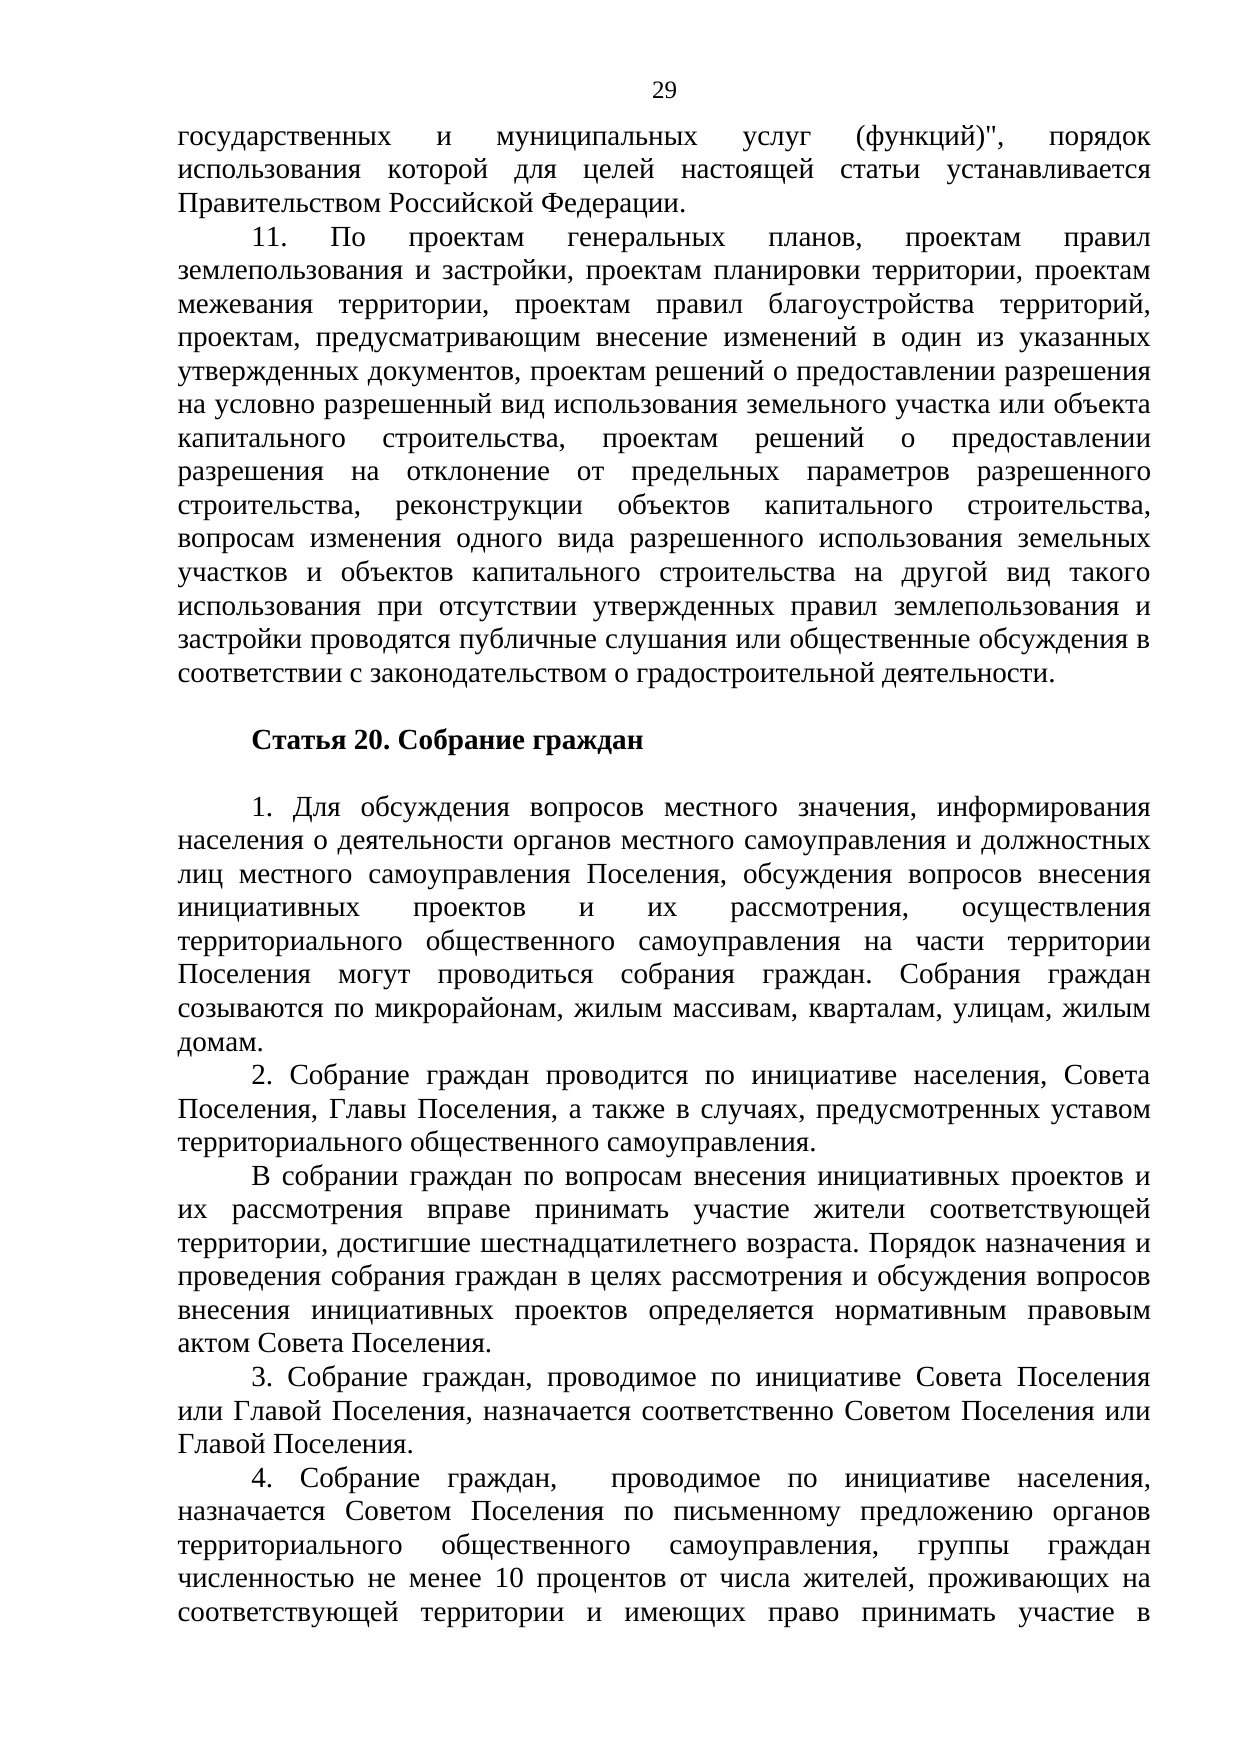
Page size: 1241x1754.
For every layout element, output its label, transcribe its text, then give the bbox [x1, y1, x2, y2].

text государственных и муниципальных услуг (функций)", порядок использования которой для целей настоящей статьи устанавливается Правительством Российской Федерации. [177, 118, 1152, 219]
text 3. Собрание граждан, проводимое по инициативе Совета Поселения или Главой Поселения, назначается соответственно Советом Поселения или Главой Поселения. [177, 1359, 1152, 1460]
text В собрании граждан по вопросам внесения инициативных проектов и их рассмотрения вправе принимать участие жители соответствующей территории, достигшие шестнадцатилетнего возраста. Порядок назначения и проведения собрания граждан в целях рассмотрения и обсуждения вопросов внесения инициативных проектов определяется нормативным правовым актом Совета Поселения. [177, 1158, 1152, 1359]
text 1. Для обсуждения вопросов местного значения, информирования населения о деятельности органов местного самоуправления и должностных лиц местного самоуправления Поселения, обсуждения вопросов внесения инициативных проектов и их рассмотрения, осуществления территориального общественного самоуправления на части территории Поселения могут проводиться собрания граждан. Собрания граждан созываются по микрорайонам, жилым массивам, кварталам, улицам, жилым домам. [177, 789, 1152, 1057]
text 4. Собрание граждан, проводимое по инициативе населения, назначается Советом Поселения по письменному предложению органов территориального общественного самоуправления, группы граждан численностью не менее 10 процентов от числа жителей, проживающих на соответствующей территории и имеющих право принимать участие в [177, 1460, 1152, 1627]
text Статья 20. Собрание граждан [177, 722, 1152, 755]
text 2. Собрание граждан проводится по инициативе населения, Совета Поселения, Главы Поселения, а также в случаях, предусмотренных уставом территориального общественного самоуправления. [177, 1057, 1152, 1158]
text 11. По проектам генеральных планов, проектам правил землепользования и застройки, проектам планировки территории, проектам межевания территории, проектам правил благоустройства территорий, проектам, предусматривающим внесение изменений в один из указанных утвержденных документов, проектам решений о предоставлении разрешения на условно разрешенный вид использования земельного участка или объекта капитального строительства, проектам решений о предоставлении разрешения на отклонение от предельных параметров разрешенного строительства, реконструкции объектов капитального строительства, вопросам изменения одного вида разрешенного использования земельных участков и объектов капитального строительства на другой вид такого использования при отсутствии утвержденных правил землепользования и застройки проводятся публичные слушания или общественные обсуждения в соответствии с законодательством о градостроительной деятельности. [177, 219, 1152, 688]
